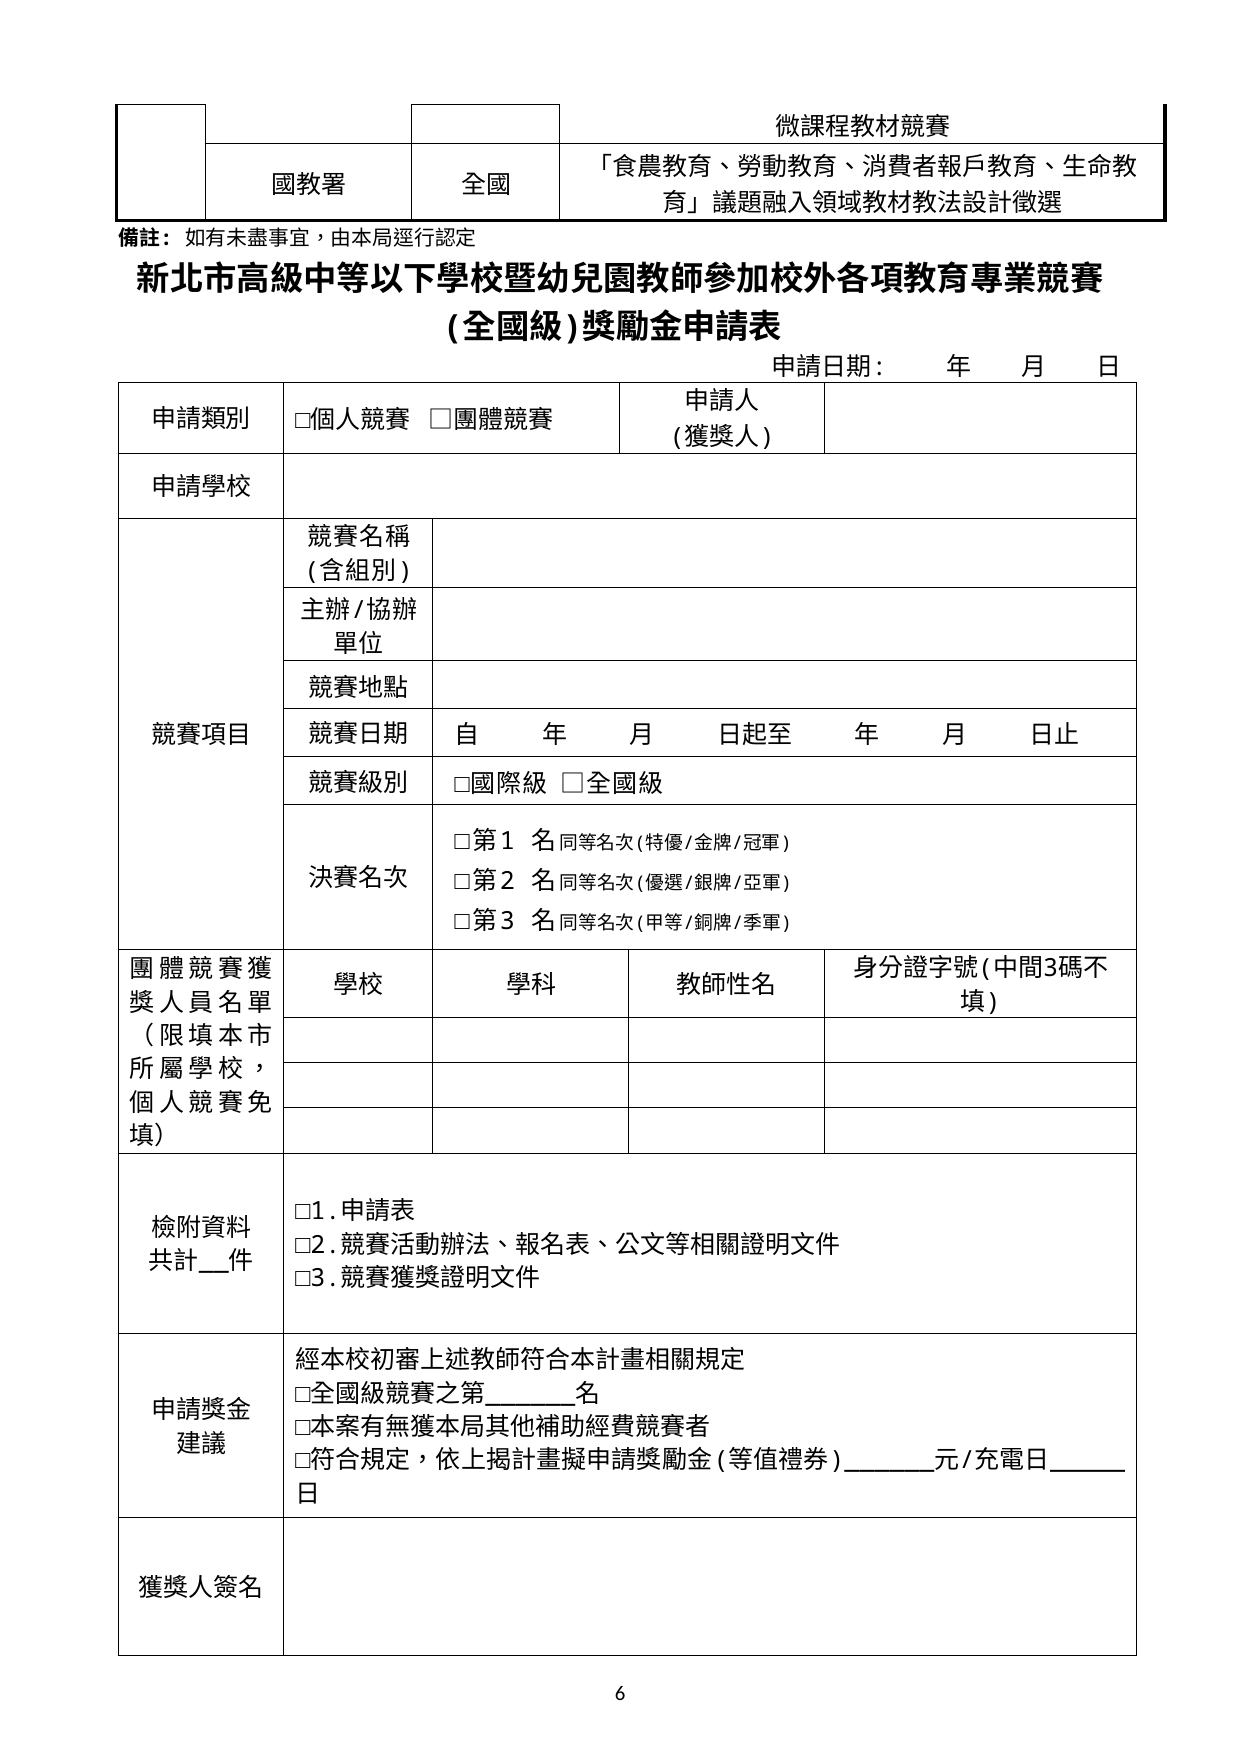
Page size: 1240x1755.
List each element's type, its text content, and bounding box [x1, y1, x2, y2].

table_cell [206, 104, 411, 143]
table_cell [433, 588, 1136, 660]
table_cell [433, 1018, 628, 1062]
table_cell □1.申請表 □2.競賽活動辦法、報名表、公文等相關證明文件 □3.競賽獲獎證明文件 [284, 1154, 1136, 1333]
table_cell [825, 1018, 1136, 1062]
table_cell 獲獎人簽名 [119, 1518, 283, 1654]
table_cell 競賽級別 [284, 757, 432, 803]
table_cell 競賽項目 [119, 519, 283, 949]
table_header 申請人 (獲獎人) [620, 383, 824, 452]
table_cell [284, 1063, 432, 1107]
table_cell 競賽名稱(含組別) [284, 519, 432, 587]
table_cell [433, 1063, 628, 1107]
table_cell [629, 1018, 824, 1062]
table_cell 競賽日期 [284, 709, 432, 756]
table_cell [118, 105, 205, 218]
table_cell [825, 1108, 1136, 1152]
text 新北市高級中等以下學校暨幼兒園教師參加校外各項教育專業競賽(全國級)獎勵金申請表 [103, 252, 1121, 348]
table_cell □國際級 □全國級 [433, 757, 1136, 803]
table_cell [825, 1063, 1136, 1107]
table_cell [433, 1108, 628, 1152]
table_cell [629, 1108, 824, 1152]
table_cell 國教署 [206, 144, 411, 218]
table_cell 檢附資料 共計__件 [119, 1154, 283, 1333]
table_header [825, 383, 1136, 452]
table_cell □第1 名同等名次(特優/金牌/冠軍) □第2 名同等名次(優選/銀牌/亞軍) □第3 名同等名次(甲等/銅牌/季軍) [433, 805, 1136, 949]
table_cell 學校 [284, 950, 432, 1017]
table_cell 申請獎金 建議 [119, 1334, 283, 1517]
table_cell [412, 105, 559, 143]
table_cell [629, 1063, 824, 1107]
table_cell 團體競賽獲獎人員名單 （限填本市所屬學校，個人競賽免填） [119, 950, 283, 1152]
table_cell [284, 1018, 432, 1062]
table_cell 申請學校 [119, 454, 283, 518]
table_cell 全國 [412, 144, 559, 218]
table_cell [284, 1518, 1136, 1654]
table_header 申請類別 [119, 383, 283, 452]
table_cell [284, 454, 1136, 518]
text 申請日期: 年 月 日 [118, 348, 1121, 382]
table_cell [433, 661, 1136, 708]
table_cell 主辦/協辦單位 [284, 588, 432, 660]
table_cell 教師性名 [629, 950, 824, 1017]
table_cell 自 年 月 日起至 年 月 日止 [433, 709, 1136, 756]
table_header □個人競賽 □團體競賽 [284, 383, 619, 452]
table_cell 競賽地點 [284, 661, 432, 708]
table_cell 「食農教育、勞動教育、消費者報戶教育、生命教育」議題融入領域教材教法設計徵選 [560, 144, 1163, 218]
table_cell 經本校初審上述教師符合本計畫相關規定 □全國級競賽之第______名 □本案有無獲本局其他補助經費競賽者 □符合規定，依上揭計畫擬申請獎勵金(等值禮券)______元/充電日_____日 [284, 1334, 1136, 1517]
table_cell 學科 [433, 950, 628, 1017]
table_cell [433, 519, 1136, 587]
text 備註: 如有未盡事宜，由本局逕行認定 [103, 222, 1121, 252]
table_cell 決賽名次 [284, 805, 432, 949]
table_cell [284, 1108, 432, 1152]
table_cell 身分證字號(中間3碼不填) [825, 950, 1136, 1017]
table_cell 微課程教材競賽 [560, 104, 1163, 143]
